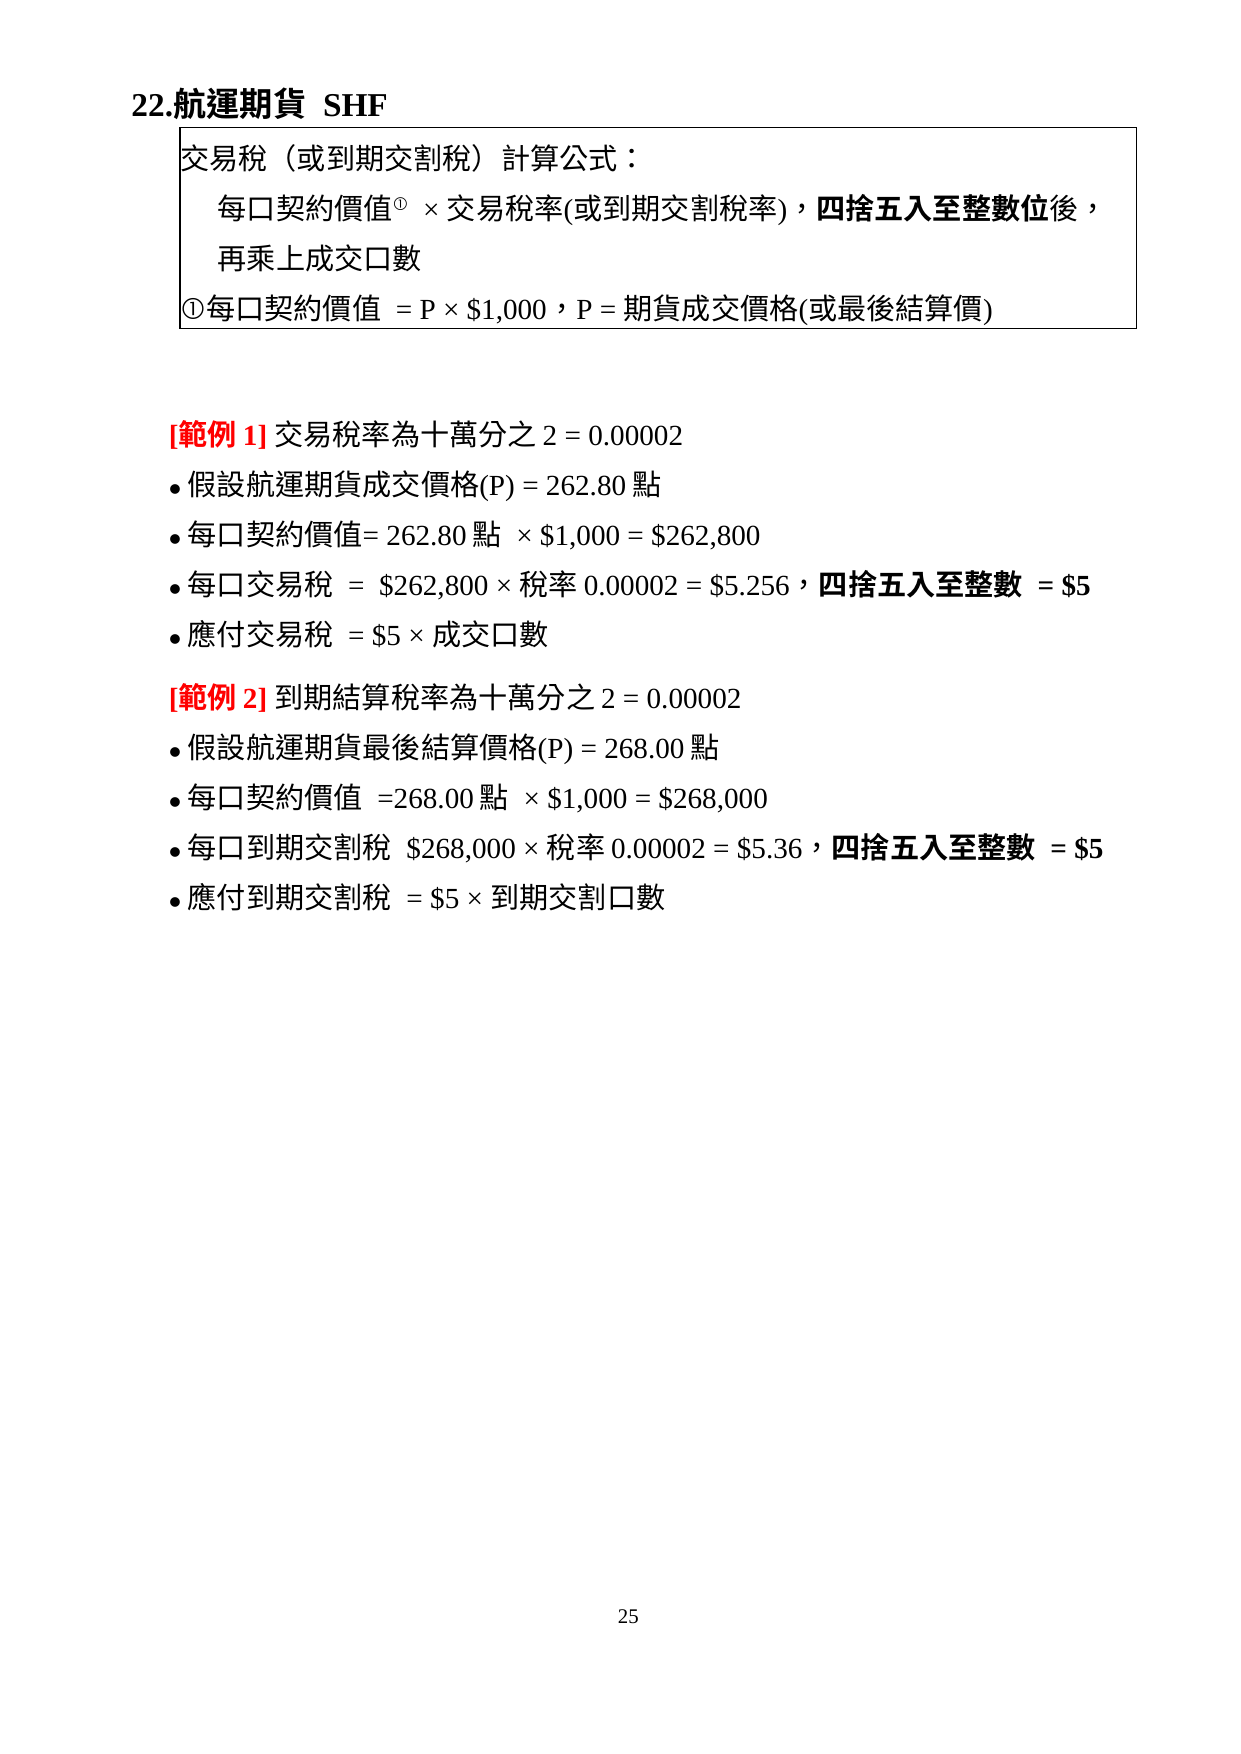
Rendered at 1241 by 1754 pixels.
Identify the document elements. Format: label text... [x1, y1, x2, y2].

subtitle 22.航運期貨 SHF [131, 75, 1125, 127]
text [範例1] 交易稅率為十萬分之2 = 0.00002 [169, 404, 1125, 454]
list 假設航運期貨最後結算價格(P) = 268.00點 [169, 717, 1125, 767]
table_header 交易稅（或到期交割稅）計算公式： 每口契約價值 × 交易稅率(或到期交割稅率)，四捨五入至整數位後，再乘上成交口數 每口契約價值 = P × $1,000，P = 期貨成交價格(或最後結算價) [181, 128, 1136, 328]
list 每口契約價值= 262.80點 × $1,000 = $262,800 [169, 504, 1125, 554]
list 應付交易稅 = $5 × 成交口數 [169, 604, 1125, 654]
text [範例2] 到期結算稅率為十萬分之2 = 0.00002 [169, 667, 1125, 717]
list 每口到期交割稅 $268,000 × 稅率0.00002 = $5.36，四捨五入至整數 = $5 [169, 817, 1125, 867]
list 假設航運期貨成交價格(P) = 262.80點 [169, 454, 1125, 504]
list 每口契約價值 =268.00點 × $1,000 = $268,000 [169, 767, 1125, 817]
list 每口交易稅 = $262,800 × 稅率0.00002 = $5.256，四捨五入至整數 = $5 [169, 554, 1125, 604]
list 應付到期交割稅 = $5 × 到期交割口數 [169, 867, 1125, 917]
